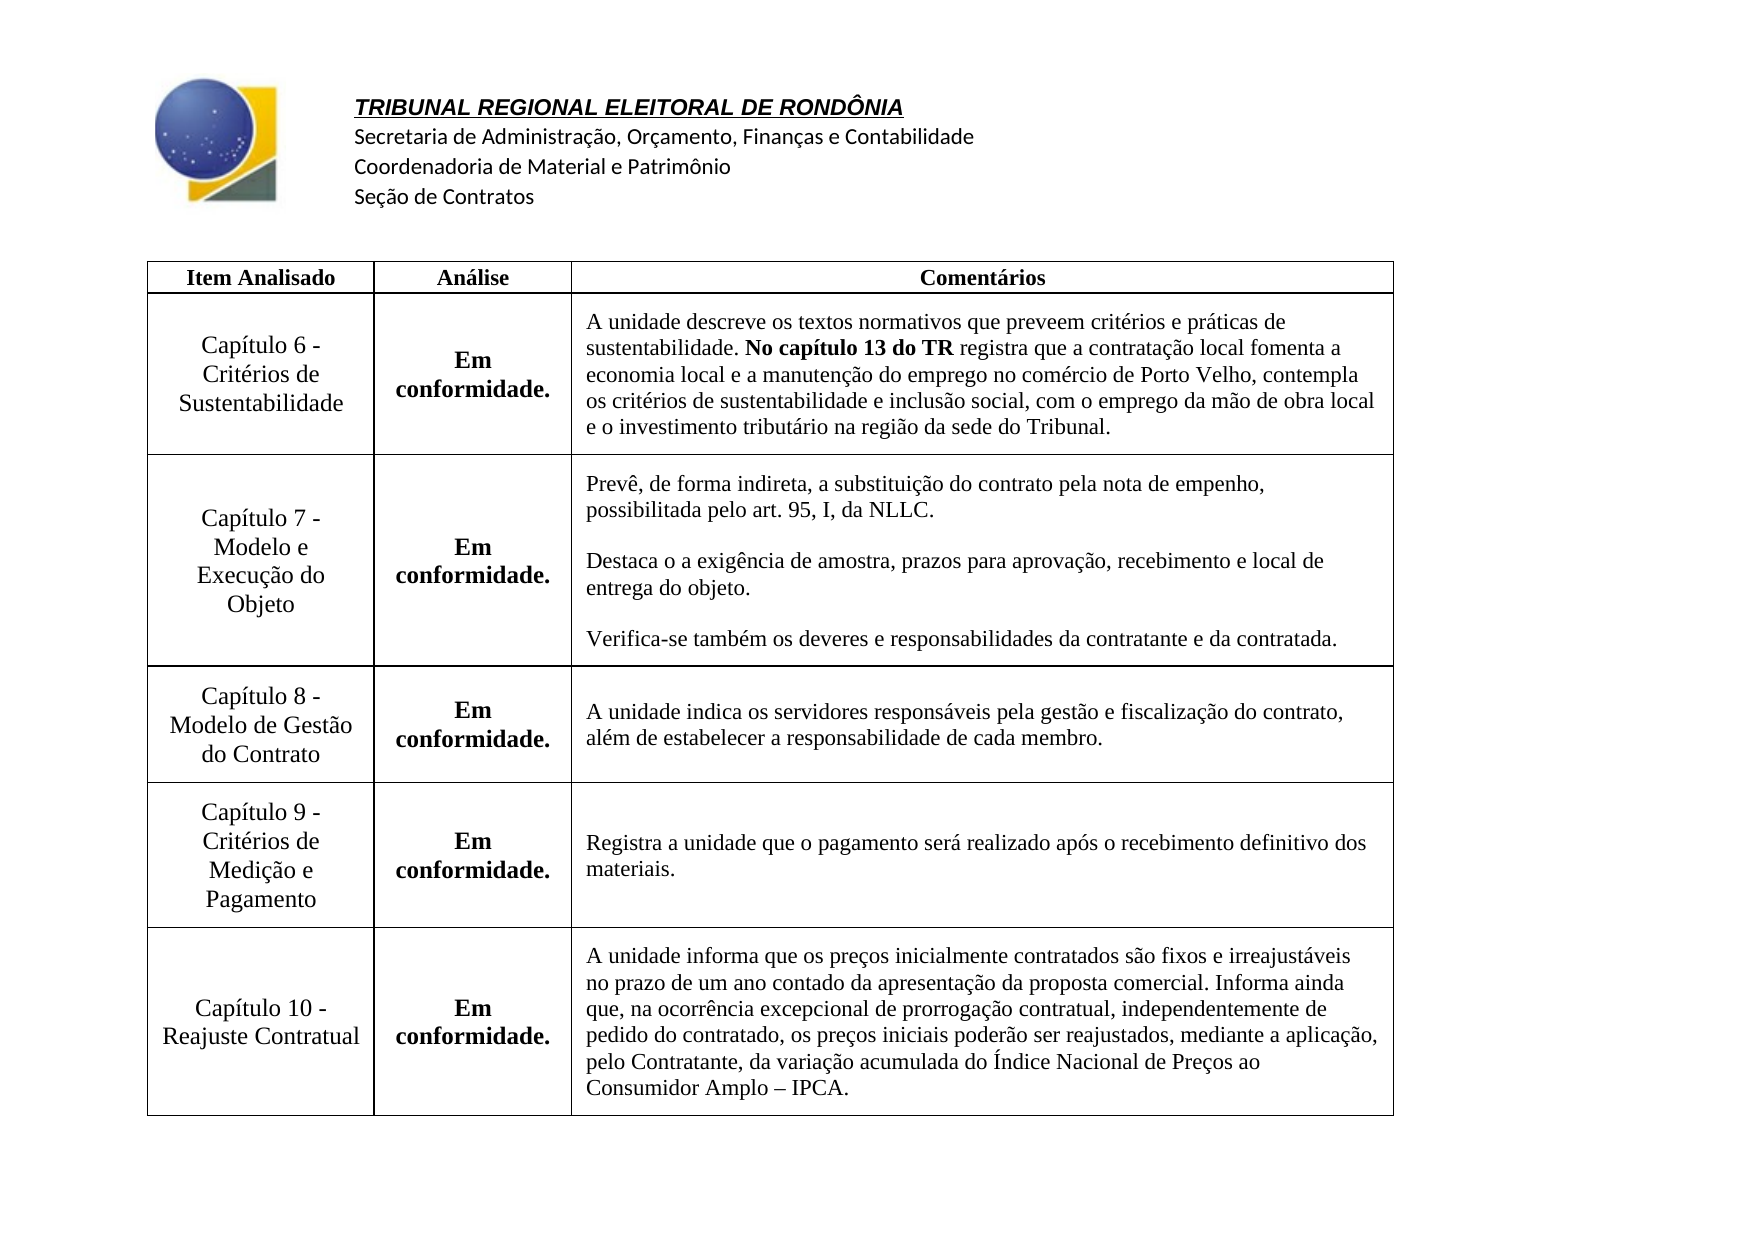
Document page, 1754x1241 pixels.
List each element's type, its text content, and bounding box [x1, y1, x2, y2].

table_cell Registra a unidade que o pagamento será realizado após o recebimento definitivo dos materiais. [572, 783, 1393, 926]
table_cell Em conformidade. [375, 455, 571, 665]
table_cell A unidade descreve os textos normativos que preveem critérios e práticas de sustentabilidade. No capítulo 13 do TR registra que a contratação local fomenta a economia local e a manutenção do emprego no comércio de Porto Velho, contempla os critérios de sustentabilidade e inclusão social, com o emprego da mão de obra local e o investimento tributário na região da sede do Tribunal. [572, 294, 1393, 454]
table_header Item Analisado [148, 262, 373, 292]
table_cell A unidade informa que os preços inicialmente contratados são fixos e irreajustáveis no prazo de um ano contado da apresentação da proposta comercial. Informa ainda que, na ocorrência excepcional de prorrogação contratual, independentemente de pedido do contratado, os preços iniciais poderão ser reajustados, mediante a aplicação, pelo Contratante, da variação acumulada do Índice Nacional de Preços ao Consumidor Amplo – IPCA. [572, 928, 1393, 1114]
table_cell Capítulo 7 - Modelo e Execução do Objeto [148, 455, 373, 665]
table_header Comentários [572, 262, 1393, 292]
table_cell Capítulo 9 - Critérios de Medição e Pagamento [148, 783, 373, 926]
table_cell Em conformidade. [375, 294, 571, 454]
table_cell Capítulo 10 - Reajuste Contratual [148, 928, 373, 1114]
table_cell Em conformidade. [375, 667, 571, 782]
table_header Análise [375, 262, 571, 292]
table_cell Prevê, de forma indireta, a substituição do contrato pela nota de empenho, possibilitada pelo art. 95, I, da NLLC. Destaca o a exigência de amostra, prazos para aprovação, recebimento e local de entrega do objeto. Verifica-se também os deveres e responsabilidades da contratante e da contratada. [572, 455, 1393, 665]
table_cell A unidade indica os servidores responsáveis pela gestão e fiscalização do contrato, além de estabelecer a responsabilidade de cada membro. [572, 667, 1393, 782]
table_cell Em conformidade. [375, 783, 571, 926]
table_cell Capítulo 6 - Critérios de Sustentabilidade [148, 294, 373, 454]
table_cell Capítulo 8 - Modelo de Gestão do Contrato [148, 667, 373, 782]
table_cell Em conformidade. [375, 928, 571, 1114]
